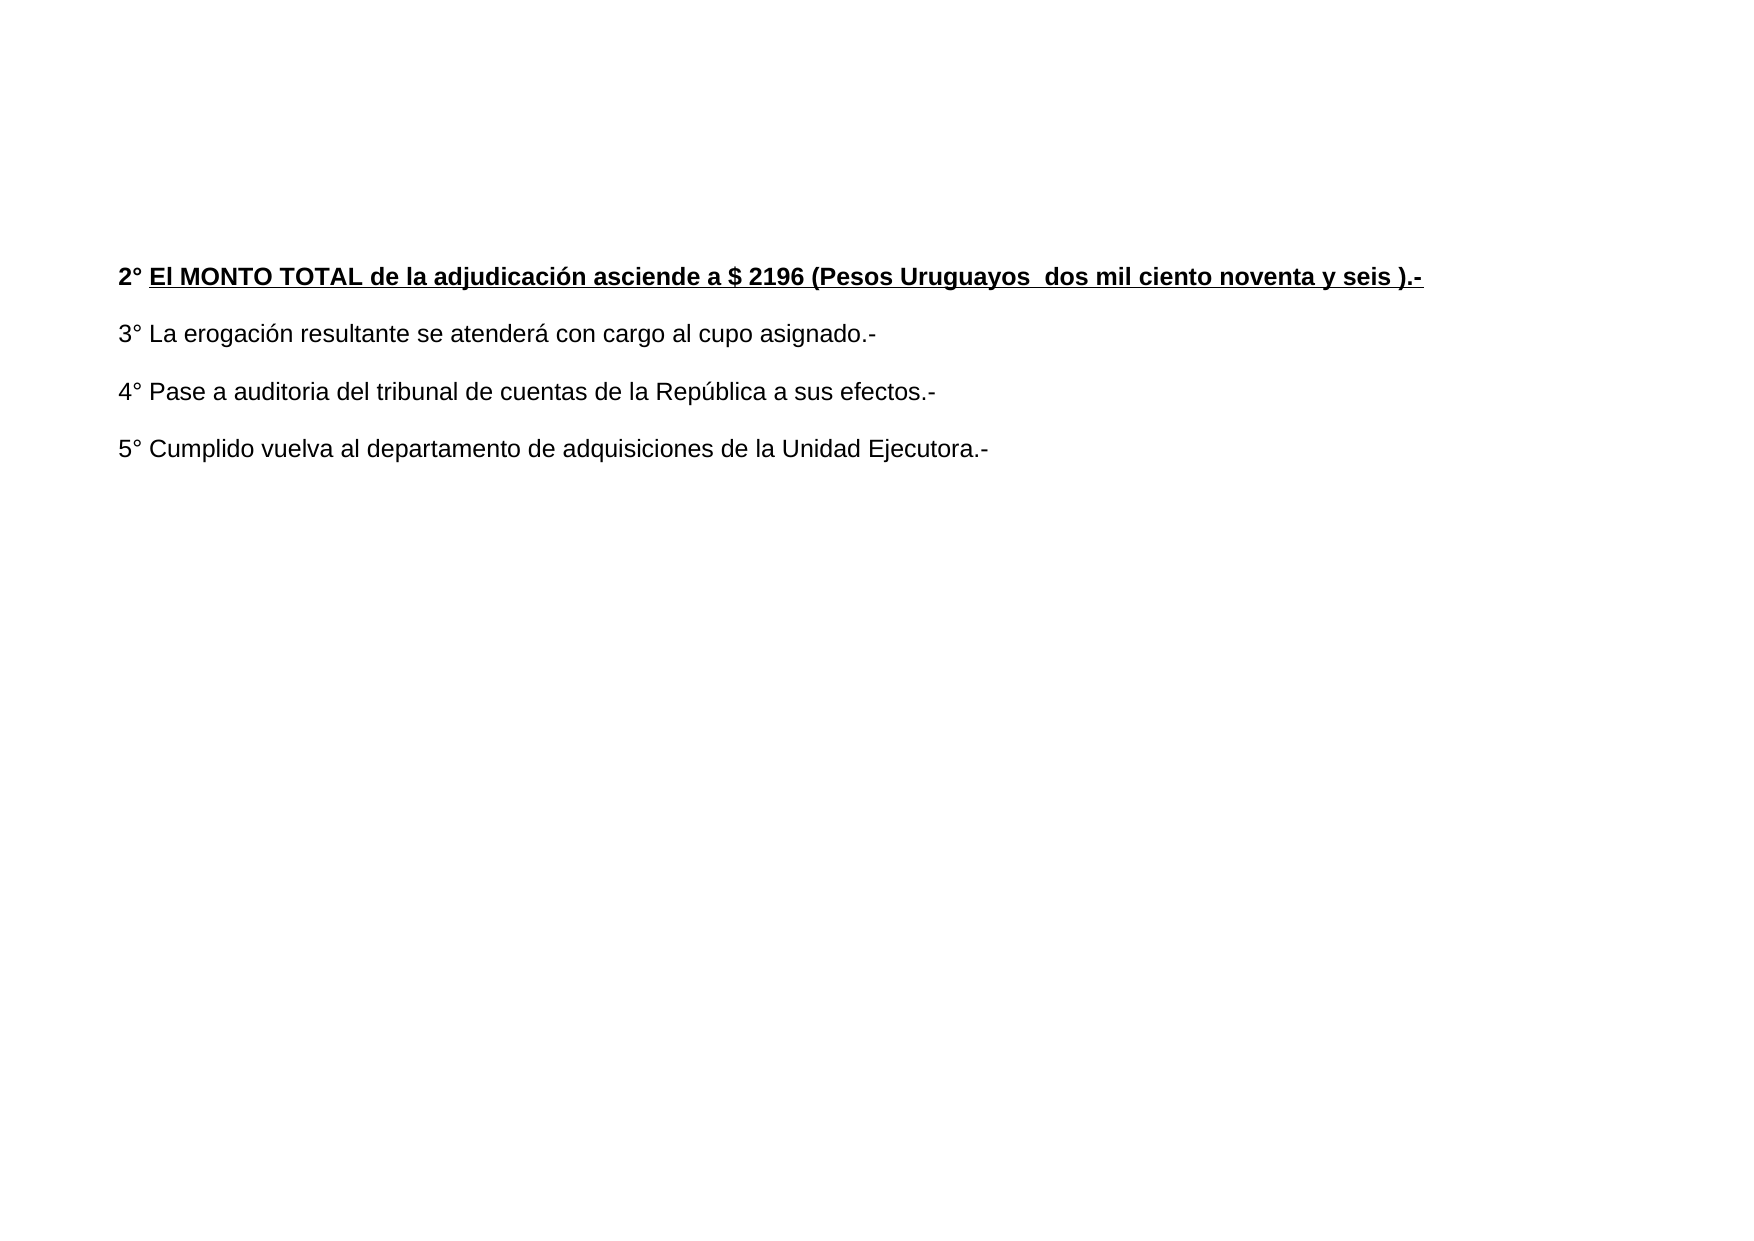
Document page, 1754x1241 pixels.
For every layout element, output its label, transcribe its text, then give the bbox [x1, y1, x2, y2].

text 4° Pase a auditoria del tribunal de cuentas de la República a sus efectos.- [118, 377, 1636, 406]
text 5° Cumplido vuelva al departamento de adquisiciones de la Unidad Ejecutora.- [118, 434, 1636, 463]
text 3° La erogación resultante se atenderá con cargo al cupo asignado.- [118, 319, 1636, 348]
text 2° El MONTO TOTAL de la adjudicación asciende a $ 2196 (Pesos Uruguayos dos mil ciento noventa y seis ).- [118, 262, 1636, 291]
